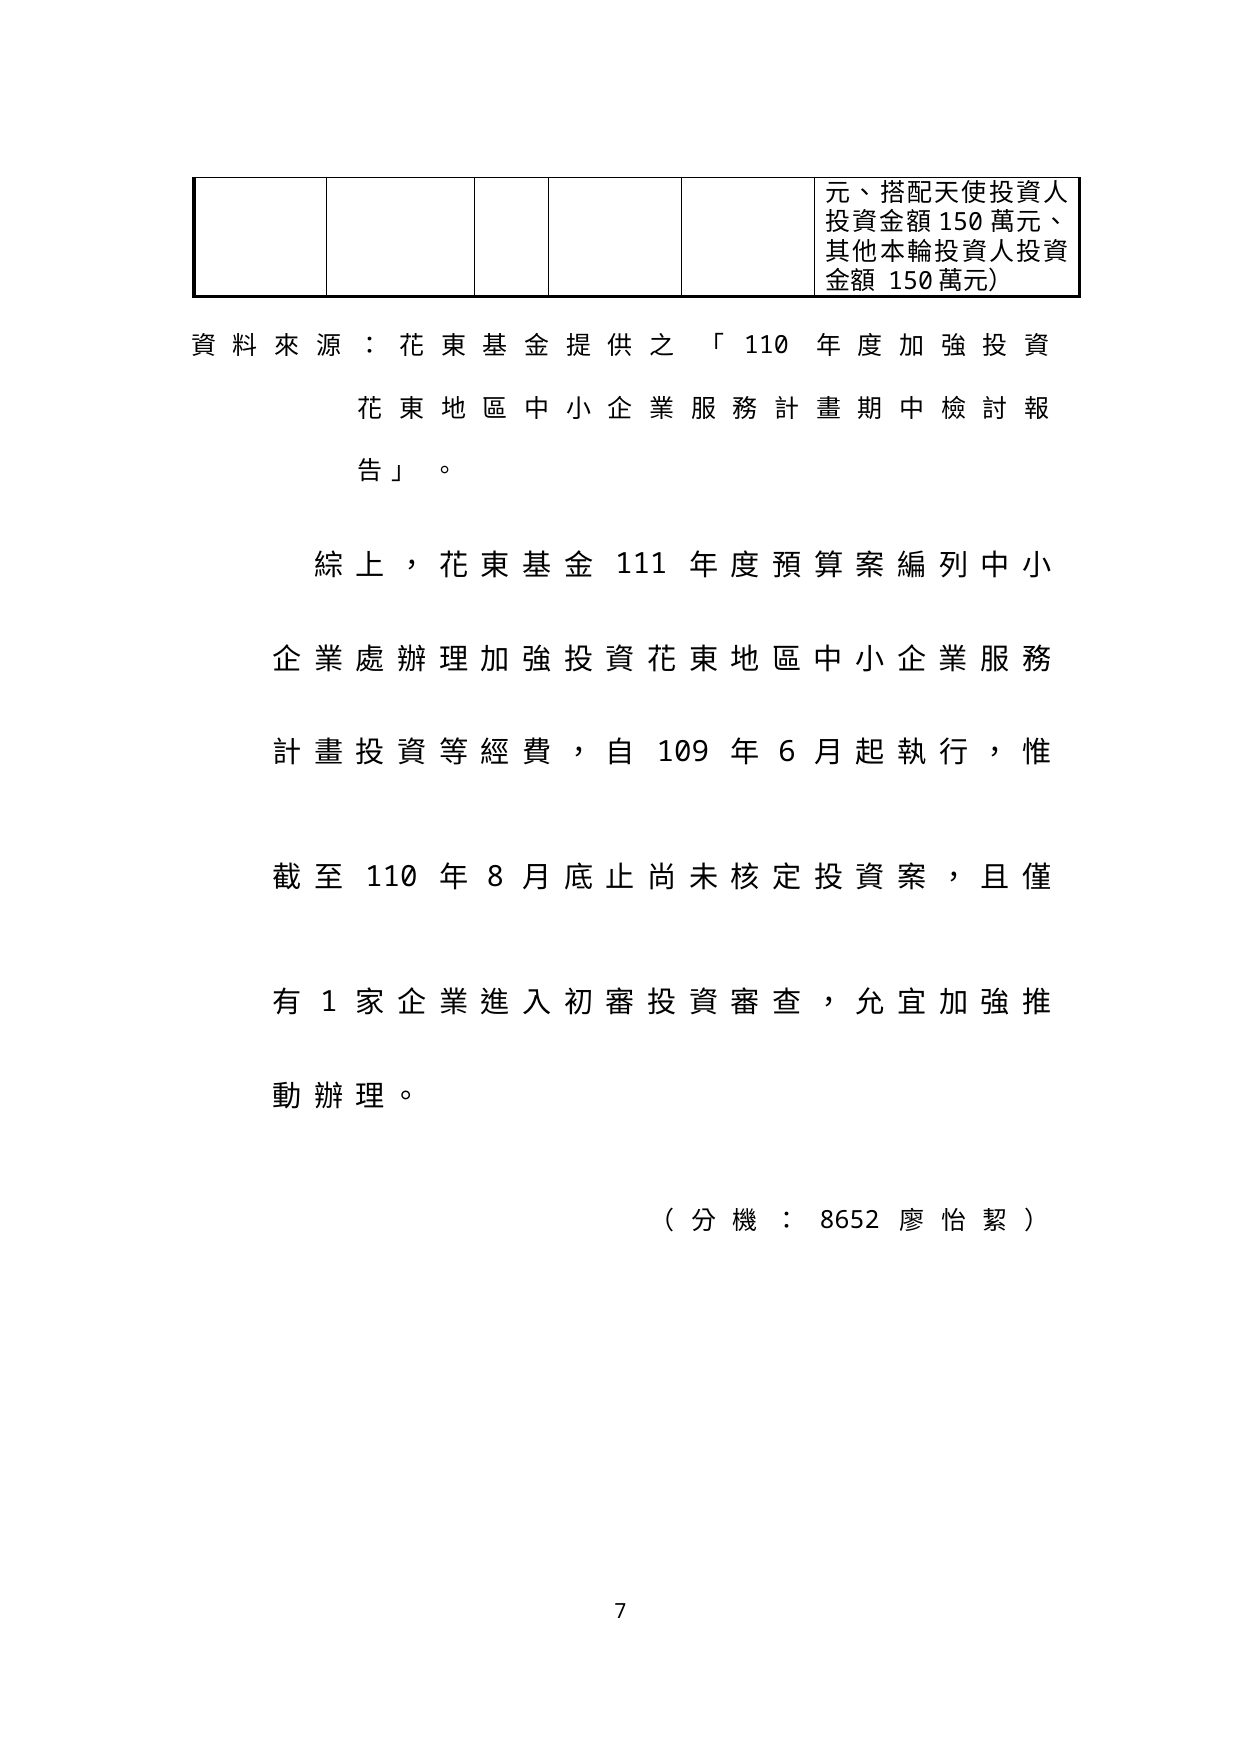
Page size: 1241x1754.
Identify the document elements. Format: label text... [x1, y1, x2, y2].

text 資料來源：花東基金提供之「110年度加強投資花東地區中小企業服務計畫期中檢討報告」。 [183, 302, 1058, 490]
table_cell 元、搭配天使投資人投資金額150萬元、其他本輪投資人投資金額 150萬元） [815, 178, 1078, 295]
table_cell [549, 178, 681, 295]
text 綜上，花東基金111年度預算案編列中小企業處辦理加強投資花東地區中小企業服務計畫投資等經費，自109年6月起執行，惟截至110年8月底止尚未核定投資案，且僅有1家企業進入初審投資審查，允宜加強推動辦理。 [242, 490, 1058, 1115]
table_cell [682, 178, 814, 295]
table_cell [196, 178, 326, 295]
table_cell [475, 178, 548, 295]
table_cell [327, 178, 474, 295]
text （分機：8652廖怡絜） [183, 1177, 1058, 1240]
